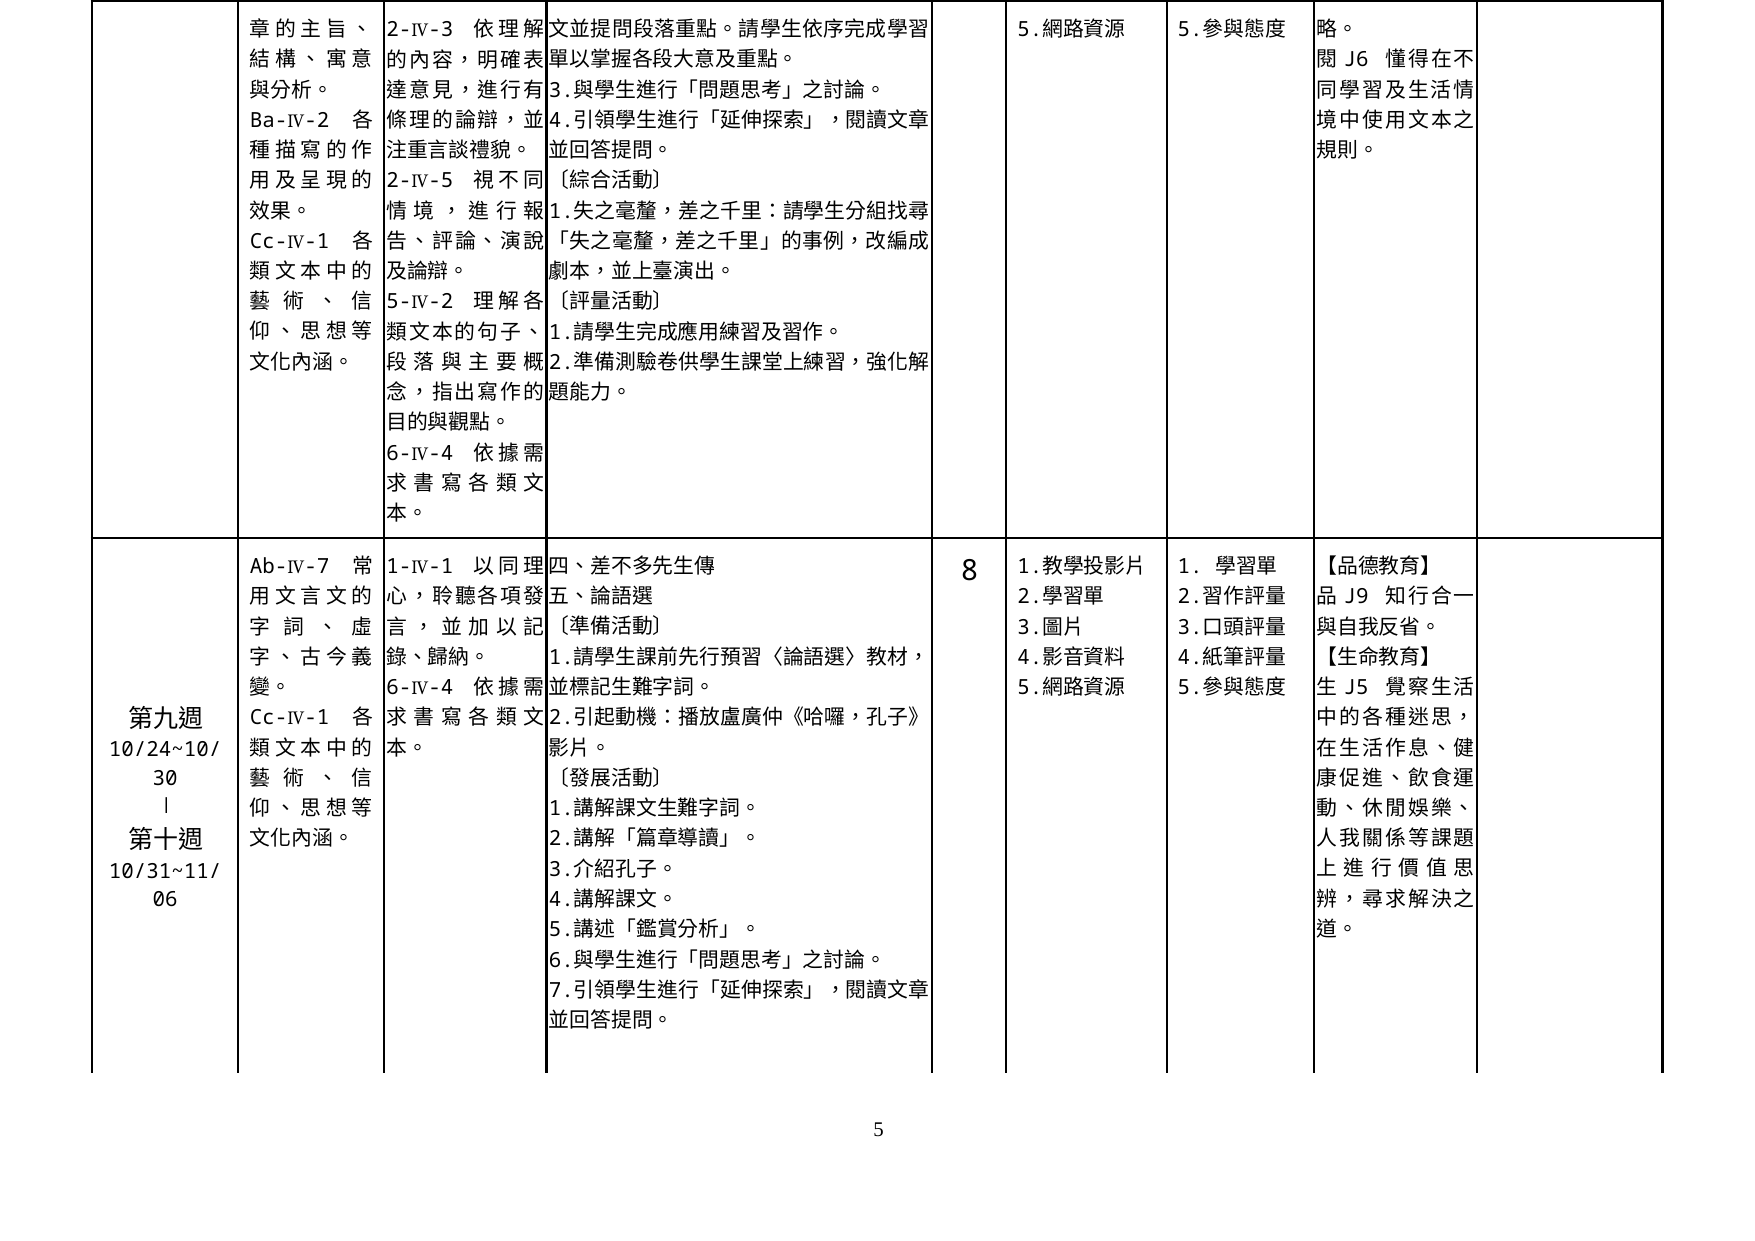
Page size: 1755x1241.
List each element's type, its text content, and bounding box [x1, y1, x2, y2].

table_cell 第九週10/24~10/30 ∣ 第十週10/31~11/06 [93, 539, 237, 1072]
table_cell [1478, 2, 1661, 537]
table_cell 章的主旨、結構、寓意與分析。 Ba-Ⅳ-2 各種描寫的作用及呈現的效果。 Cc-Ⅳ-1 各類文本中的藝術、信仰、思想等文化內涵。 [239, 2, 383, 537]
table_cell 略。 閱J6 懂得在不同學習及生活情境中使用文本之規則。 [1315, 2, 1476, 537]
table_cell 1. 學習單 2.習作評量 3.口頭評量 4.紙筆評量 5.參與態度 [1168, 539, 1313, 1072]
table_cell 8 [933, 539, 1005, 1072]
table_cell [933, 2, 1005, 537]
table_cell 文並提問段落重點。請學生依序完成學習單以掌握各段大意及重點。 3.與學生進行「問題思考」之討論。 4.引領學生進行「延伸探索」，閱讀文章並回答提問。 〔綜合活動〕 1.失之毫釐，差之千里：請學生分組找尋「失之毫釐，差之千里」的事例，改編成劇本，並上臺演出。 〔評量活動〕 1.請學生完成應用練習及習作。 2.準備測驗卷供學生課堂上練習，強化解題能力。 [548, 2, 931, 537]
table_cell 1.教學投影片 2.學習單 3.圖片 4.影音資料 5.網路資源 [1007, 539, 1166, 1072]
table_cell 四、差不多先生傳 五、論語選 〔準備活動〕 1.請學生課前先行預習〈論語選〉教材，並標記生難字詞。 2.引起動機：播放盧廣仲《哈囉，孔子》影片。 〔發展活動〕 1.講解課文生難字詞。 2.講解「篇章導讀」。 3.介紹孔子。 4.講解課文。 5.講述「鑑賞分析」。 6.與學生進行「問題思考」之討論。 7.引領學生進行「延伸探索」，閱讀文章並回答提問。 [548, 539, 931, 1072]
table_cell 1-Ⅳ-1 以同理心，聆聽各項發言，並加以記錄、歸納。 6-Ⅳ-4 依據需求書寫各類文本。 [385, 539, 545, 1072]
table_cell 5.網路資源 [1007, 2, 1166, 537]
table_cell Ab-Ⅳ-7 常用文言文的字詞、虛字、古今義變。 Cc-Ⅳ-1 各類文本中的藝術、信仰、思想等文化內涵。 [239, 539, 383, 1072]
table_cell 2-Ⅳ-3 依理解的內容，明確表達意見，進行有條理的論辯，並注重言談禮貌。 2-Ⅳ-5 視不同情境，進行報告、評論、演說及論辯。 5-Ⅳ-2 理解各類文本的句子、段落與主要概念，指出寫作的目的與觀點。 6-Ⅳ-4 依據需求書寫各類文本。 [385, 2, 545, 537]
table_cell [1478, 539, 1661, 1072]
table_cell [93, 2, 237, 537]
table_cell 【品德教育】 品J9 知行合一與自我反省。 【生命教育】 生J5 覺察生活中的各種迷思，在生活作息、健康促進、飲食運動、休閒娛樂、人我關係等課題上進行價值思辨，尋求解決之道。 [1315, 539, 1476, 1072]
table_cell 5.參與態度 [1168, 2, 1313, 537]
